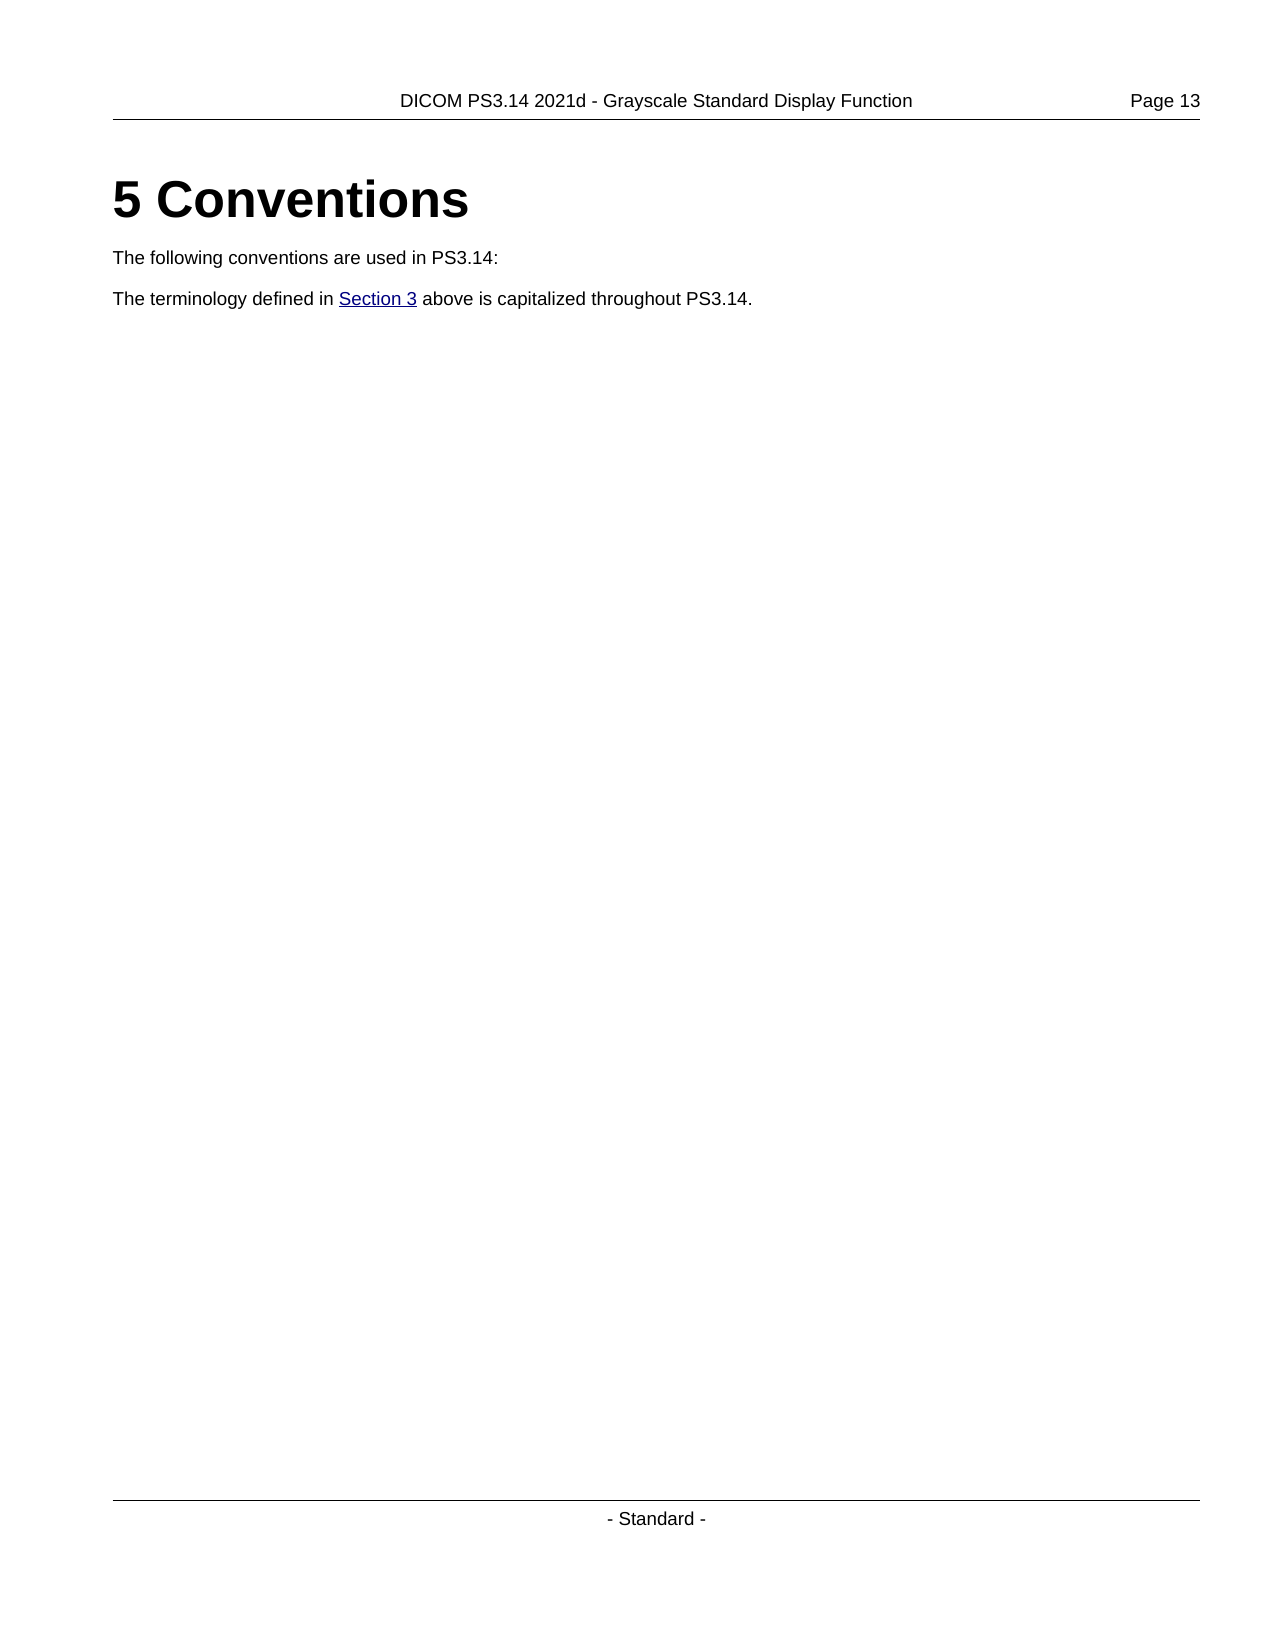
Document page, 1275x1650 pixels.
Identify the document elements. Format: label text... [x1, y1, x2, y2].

text 5 Conventions [112, 169, 1200, 228]
text The terminology defined in Section 3 above is capitalized throughout PS3.14. [112, 287, 1200, 309]
text The following conventions are used in PS3.14: [112, 247, 1200, 269]
